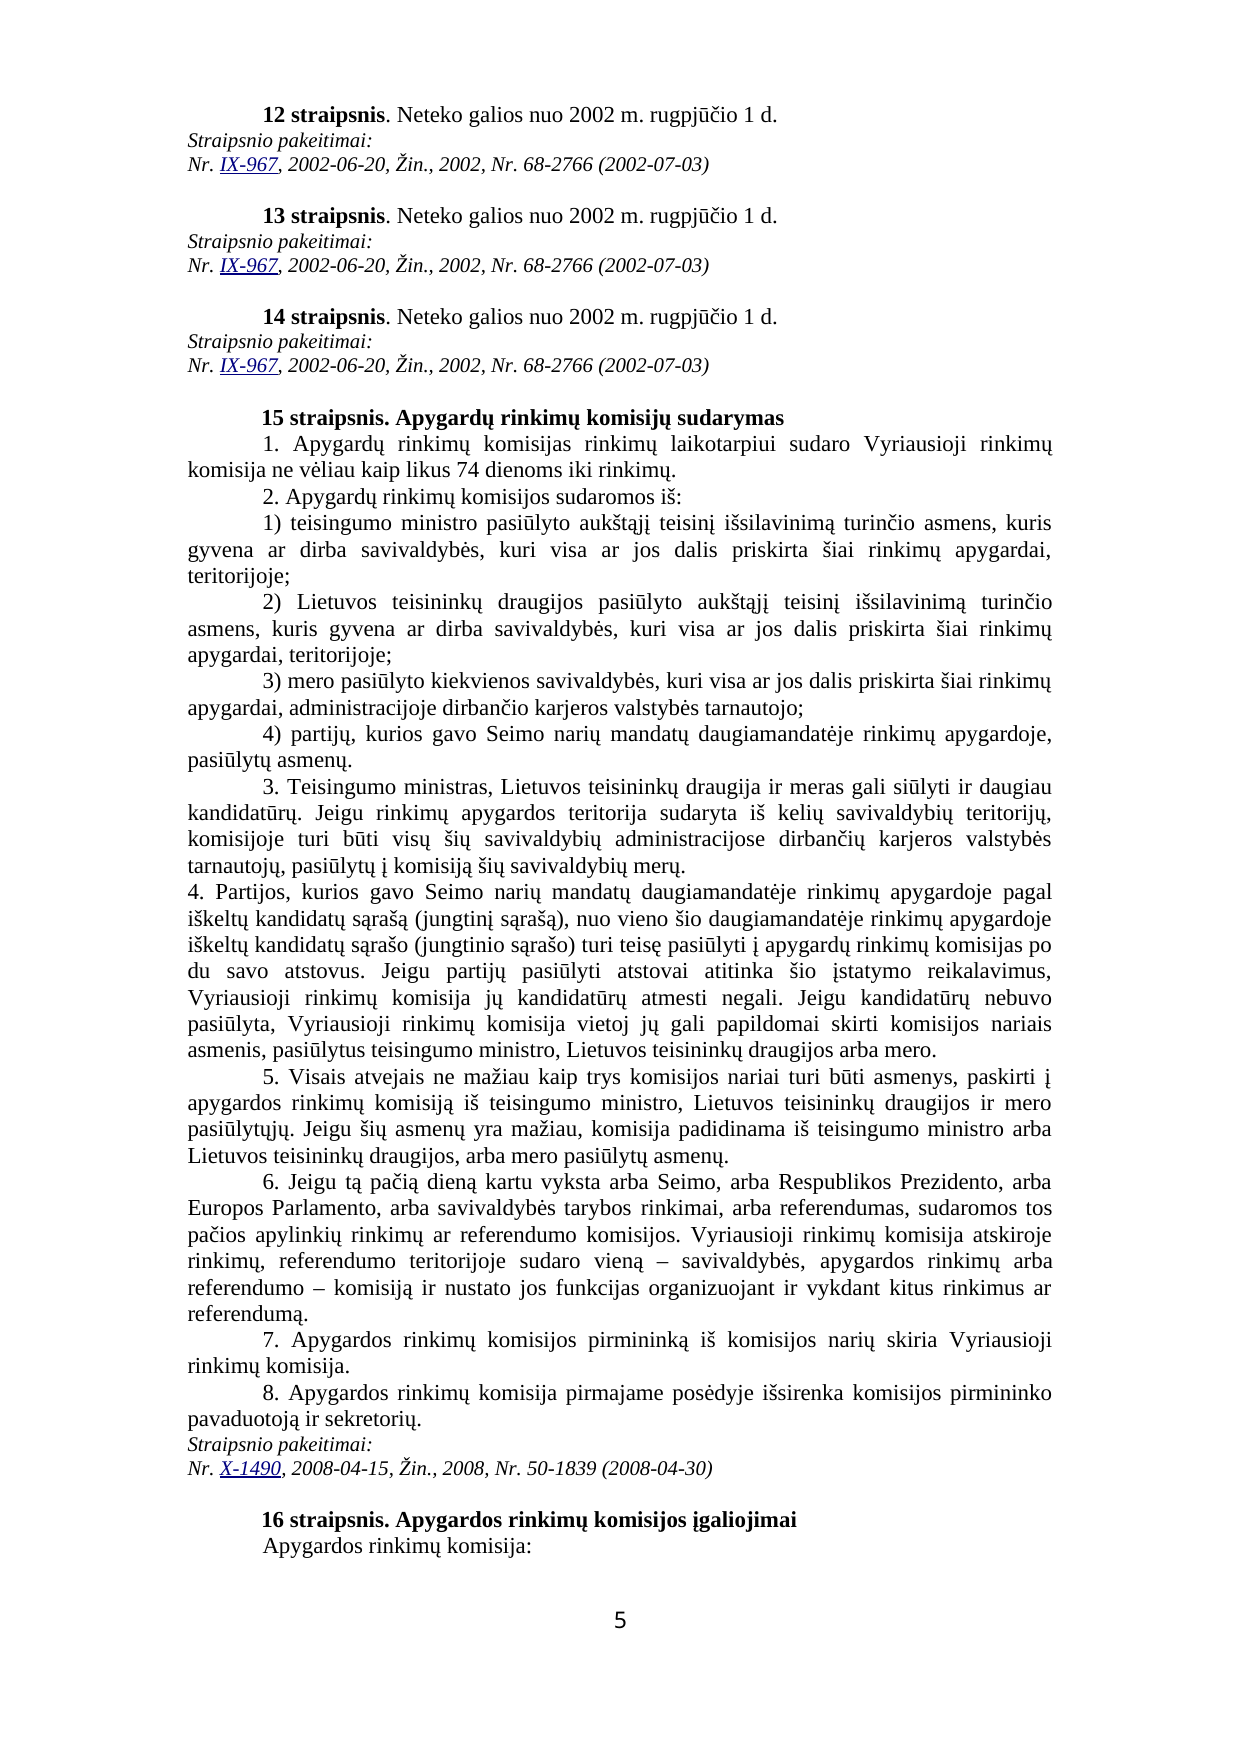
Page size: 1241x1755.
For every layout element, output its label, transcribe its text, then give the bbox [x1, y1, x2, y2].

text Nr. IX-967, 2002-06-20, Žin., 2002, Nr. 68-2766 (2002-07-03) [187, 253, 1053, 277]
text Straipsnio pakeitimai: [187, 1432, 1053, 1456]
text Nr. IX-967, 2002-06-20, Žin., 2002, Nr. 68-2766 (2002-07-03) [187, 152, 1053, 176]
text Nr. X-1490, 2008-04-15, Žin., 2008, Nr. 50-1839 (2008-04-30) [187, 1456, 1053, 1480]
text 1) teisingumo ministro pasiūlyto aukštąjį teisinį išsilavinimą turinčio asmens, kuris gyvena ar dirba savivaldybės, kuri visa ar jos dalis priskirta šiai rinkimų apygardai, teritorijoje; [187, 509, 1053, 588]
text Straipsnio pakeitimai: [187, 329, 1053, 353]
text Straipsnio pakeitimai: [187, 228, 1053, 253]
text 15 straipsnis. Apygardų rinkimų komisijų sudarymas [187, 404, 1053, 430]
text Straipsnio pakeitimai: [187, 128, 1053, 152]
text 4) partijų, kurios gavo Seimo narių mandatų daugiamandatėje rinkimų apygardoje, pasiūlytų asmenų. [187, 720, 1053, 773]
text 1. Apygardų rinkimų komisijas rinkimų laikotarpiui sudaro Vyriausioji rinkimų komisija ne vėliau kaip likus 74 dienoms iki rinkimų. [187, 430, 1053, 483]
text 2) Lietuvos teisininkų draugijos pasiūlyto aukštąjį teisinį išsilavinimą turinčio asmens, kuris gyvena ar dirba savivaldybės, kuri visa ar jos dalis priskirta šiai rinkimų apygardai, teritorijoje; [187, 588, 1053, 667]
text 3. Teisingumo ministras, Lietuvos teisininkų draugija ir meras gali siūlyti ir daugiau kandidatūrų. Jeigu rinkimų apygardos teritorija sudaryta iš kelių savivaldybių teritorijų, komisijoje turi būti visų šių savivaldybių administracijose dirbančių karjeros valstybės tarnautojų, pasiūlytų į komisiją šių savivaldybių merų. [187, 773, 1053, 878]
text 2. Apygardų rinkimų komisijos sudaromos iš: [187, 483, 1053, 509]
text 7. Apygardos rinkimų komisijos pirmininką iš komisijos narių skiria Vyriausioji rinkimų komisija. [187, 1326, 1053, 1379]
text 16 straipsnis. Apygardos rinkimų komisijos įgaliojimai [187, 1506, 1053, 1532]
text Apygardos rinkimų komisija: [187, 1532, 1053, 1559]
text 8. Apygardos rinkimų komisija pirmajame posėdyje išsirenka komisijos pirmininko pavaduotoją ir sekretorių. [187, 1379, 1053, 1432]
text 3) mero pasiūlyto kiekvienos savivaldybės, kuri visa ar jos dalis priskirta šiai rinkimų apygardai, administracijoje dirbančio karjeros valstybės tarnautojo; [187, 667, 1053, 720]
text 13 straipsnis. Neteko galios nuo 2002 m. rugpjūčio 1 d. [187, 202, 1053, 228]
text 12 straipsnis. Neteko galios nuo 2002 m. rugpjūčio 1 d. [187, 101, 1053, 128]
text 4. Partijos, kurios gavo Seimo narių mandatų daugiamandatėje rinkimų apygardoje pagal iškeltų kandidatų sąrašą (jungtinį sąrašą), nuo vieno šio daugiamandatėje rinkimų apygardoje iškeltų kandidatų sąrašo (jungtinio sąrašo) turi teisę pasiūlyti į apygardų rinkimų komisijas po du savo atstovus. Jeigu partijų pasiūlyti atstovai atitinka šio įstatymo reikalavimus, Vyriausioji rinkimų komisija jų kandidatūrų atmesti negali. Jeigu kandidatūrų nebuvo pasiūlyta, Vyriausioji rinkimų komisija vietoj jų gali papildomai skirti komisijos nariais asmenis, pasiūlytus teisingumo ministro, Lietuvos teisininkų draugijos arba mero. [187, 878, 1053, 1063]
text Nr. IX-967, 2002-06-20, Žin., 2002, Nr. 68-2766 (2002-07-03) [187, 353, 1053, 377]
text 6. Jeigu tą pačią dieną kartu vyksta arba Seimo, arba Respublikos Prezidento, arba Europos Parlamento, arba savivaldybės tarybos rinkimai, arba referendumas, sudaromos tos pačios apylinkių rinkimų ar referendumo komisijos. Vyriausioji rinkimų komisija atskiroje rinkimų, referendumo teritorijoje sudaro vieną – savivaldybės, apygardos rinkimų arba referendumo – komisiją ir nustato jos funkcijas organizuojant ir vykdant kitus rinkimus ar referendumą. [187, 1168, 1053, 1326]
text 5. Visais atvejais ne mažiau kaip trys komisijos nariai turi būti asmenys, paskirti į apygardos rinkimų komisiją iš teisingumo ministro, Lietuvos teisininkų draugijos ir mero pasiūlytųjų. Jeigu šių asmenų yra mažiau, komisija padidinama iš teisingumo ministro arba Lietuvos teisininkų draugijos, arba mero pasiūlytų asmenų. [187, 1063, 1053, 1168]
text 14 straipsnis. Neteko galios nuo 2002 m. rugpjūčio 1 d. [187, 303, 1053, 329]
